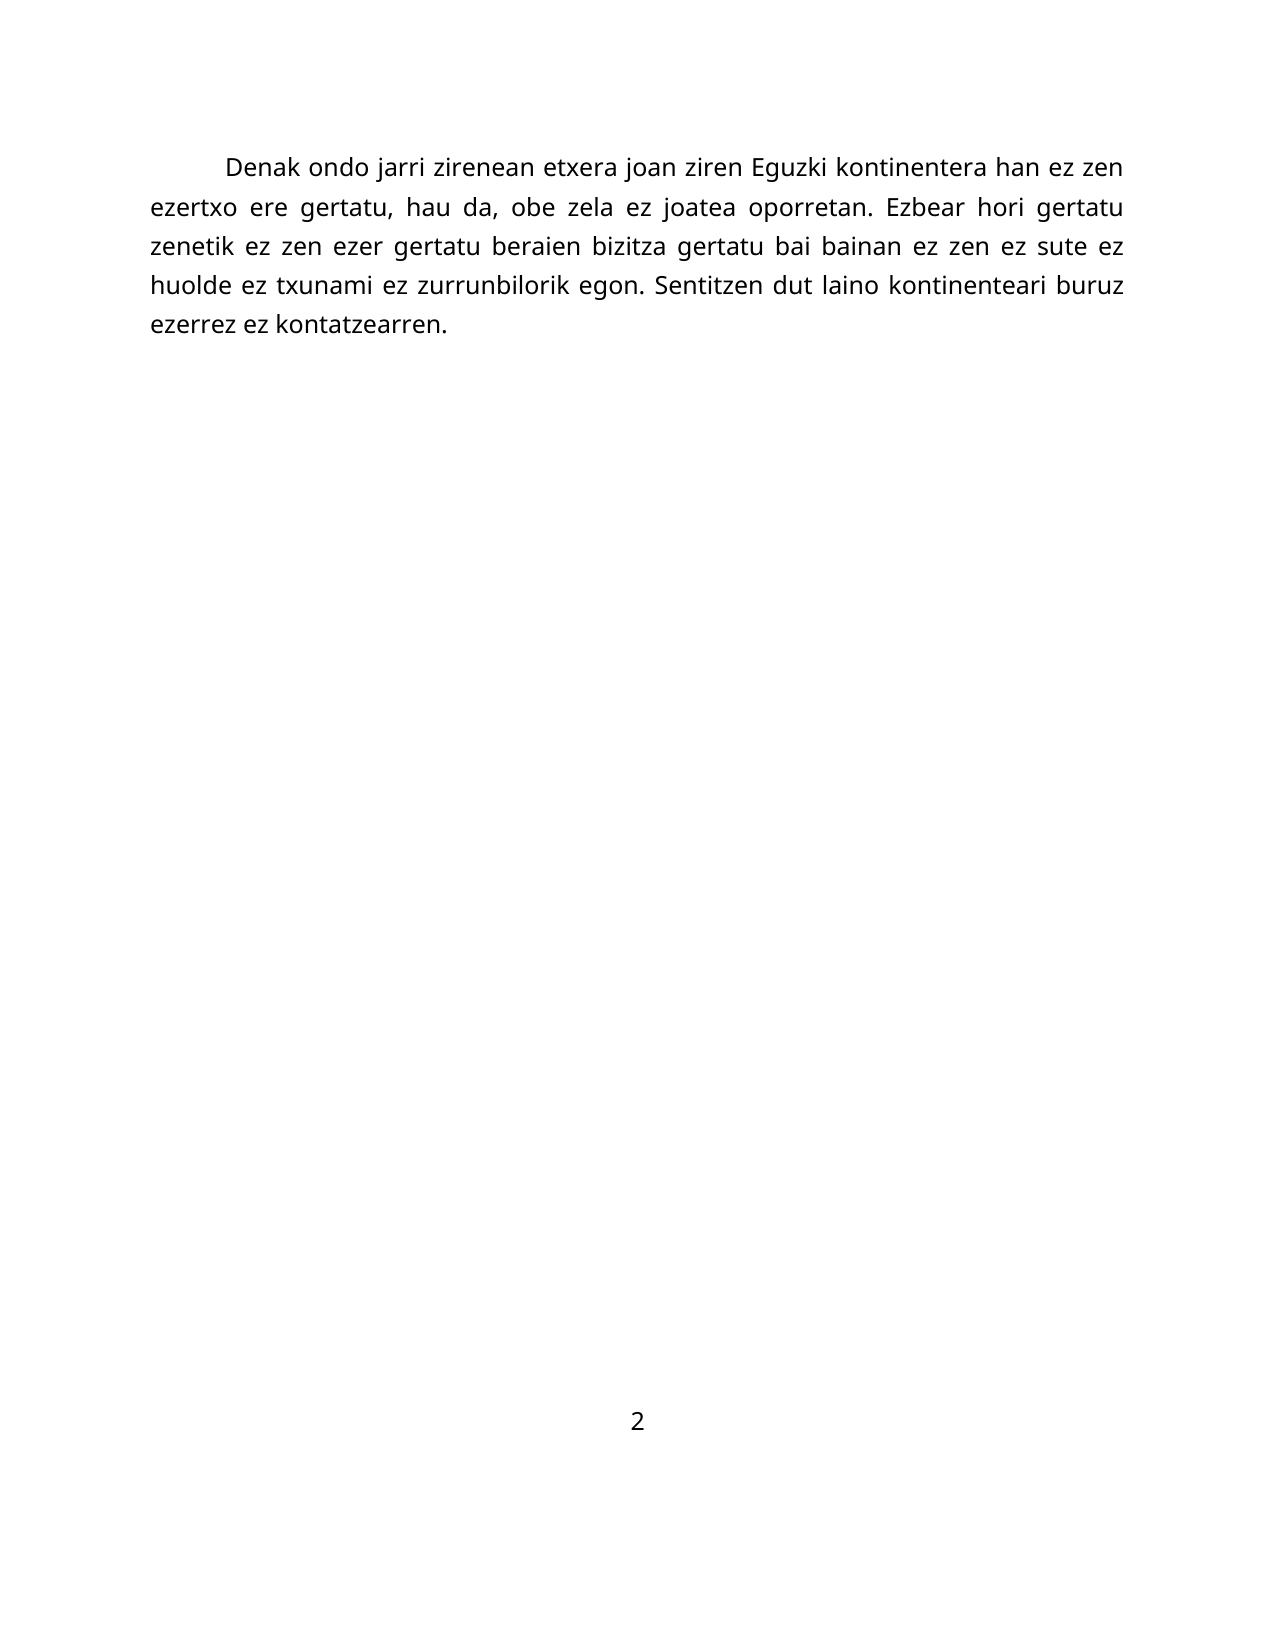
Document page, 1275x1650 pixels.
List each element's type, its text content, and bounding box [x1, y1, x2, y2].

text Denak ondo jarri zirenean etxera joan ziren Eguzki kontinentera han ez zen ezertxo ere gertatu, hau da, obe zela ez joatea oporretan. Ezbear hori gertatu zenetik ez zen ezer gertatu beraien bizitza gertatu bai bainan ez zen ez sute ez huolde ez txunami ez zurrunbilorik egon. Sentitzen dut laino kontinenteari buruz ezerrez ez kontatzearren. [150, 150, 1125, 341]
text 2 [150, 1403, 1125, 1437]
